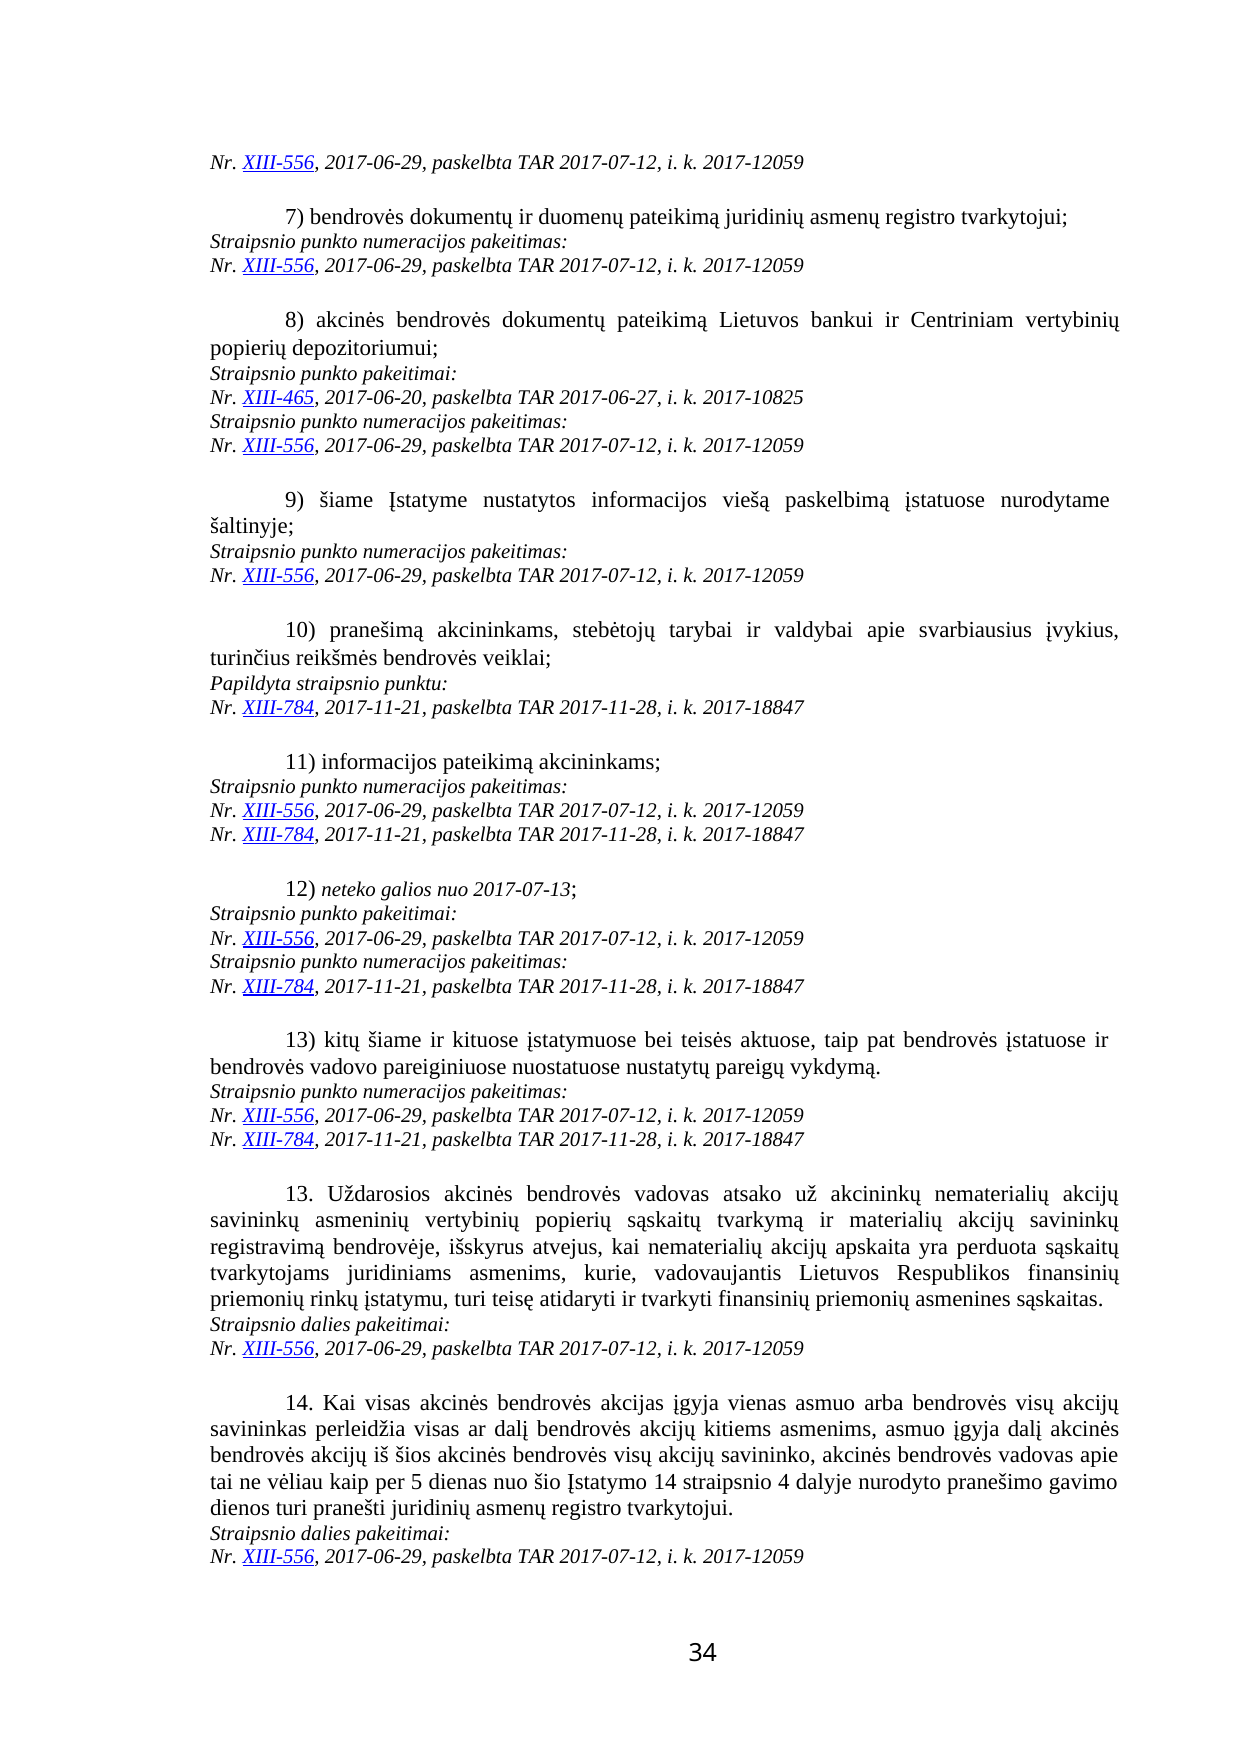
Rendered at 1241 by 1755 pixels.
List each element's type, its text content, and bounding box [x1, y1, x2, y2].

text Papildyta straipsnio punktu: [210, 671, 1120, 695]
text Nr. XIII-556, 2017-06-29, paskelbta TAR 2017-07-12, i. k. 2017-12059 [210, 1544, 1120, 1568]
text Nr. XIII-784, 2017-11-21, paskelbta TAR 2017-11-28, i. k. 2017-18847 [210, 1127, 1120, 1151]
text Straipsnio dalies pakeitimai: [210, 1312, 1120, 1336]
text Straipsnio punkto numeracijos pakeitimas: [210, 539, 1120, 563]
text Straipsnio punkto numeracijos pakeitimas: [210, 229, 1120, 253]
text Nr. XIII-784, 2017-11-21, paskelbta TAR 2017-11-28, i. k. 2017-18847 [210, 822, 1120, 846]
text 14. Kai visas akcinės bendrovės akcijas įgyja vienas asmuo arba bendrovės visų akcijų savininkas perleidžia visas ar dalį bendrovės akcijų kitiems asmenims, asmuo įgyja dalį akcinės bendrovės akcijų iš šios akcinės bendrovės visų akcijų savininko, akcinės bendrovės vadovas apie tai ne vėliau kaip per 5 dienas nuo šio Įstatymo 14 straipsnio 4 dalyje nurodyto pranešimo gavimo dienos turi pranešti juridinių asmenų registro tvarkytojui. [210, 1389, 1120, 1520]
text Nr. XIII-556, 2017-06-29, paskelbta TAR 2017-07-12, i. k. 2017-12059 [210, 253, 1120, 277]
text Straipsnio punkto numeracijos pakeitimas: [210, 409, 1120, 433]
text 13. Uždarosios akcinės bendrovės vadovas atsako už akcininkų nematerialių akcijų savininkų asmeninių vertybinių popierių sąskaitų tvarkymą ir materialių akcijų savininkų registravimą bendrovėje, išskyrus atvejus, kai nematerialių akcijų apskaita yra perduota sąskaitų tvarkytojams juridiniams asmenims, kurie, vadovaujantis Lietuvos Respublikos finansinių priemonių rinkų įstatymu, turi teisę atidaryti ir tvarkyti finansinių priemonių asmenines sąskaitas. [210, 1180, 1120, 1312]
text Nr. XIII-465, 2017-06-20, paskelbta TAR 2017-06-27, i. k. 2017-10825 [210, 385, 1120, 409]
text 12) neteko galios nuo 2017-07-13; [210, 875, 1111, 901]
text Straipsnio punkto pakeitimai: [210, 361, 1120, 385]
text Nr. XIII-556, 2017-06-29, paskelbta TAR 2017-07-12, i. k. 2017-12059 [210, 1103, 1120, 1127]
text 11) informacijos pateikimą akcininkams; [210, 748, 1111, 774]
text Nr. XIII-556, 2017-06-29, paskelbta TAR 2017-07-12, i. k. 2017-12059 [210, 1336, 1120, 1360]
text 8) akcinės bendrovės dokumentų pateikimą Lietuvos bankui ir Centriniam vertybinių popierių depozitoriumui; [210, 306, 1120, 361]
text Nr. XIII-556, 2017-06-29, paskelbta TAR 2017-07-12, i. k. 2017-12059 [210, 150, 1120, 174]
text Straipsnio punkto numeracijos pakeitimas: [210, 1079, 1120, 1103]
text 10) pranešimą akcininkams, stebėtojų tarybai ir valdybai apie svarbiausius įvykius, turinčius reikšmės bendrovės veiklai; [210, 616, 1120, 671]
text Nr. XIII-556, 2017-06-29, paskelbta TAR 2017-07-12, i. k. 2017-12059 [210, 925, 1120, 949]
text Nr. XIII-784, 2017-11-21, paskelbta TAR 2017-11-28, i. k. 2017-18847 [210, 695, 1120, 719]
text Straipsnio dalies pakeitimai: [210, 1520, 1120, 1544]
text Straipsnio punkto pakeitimai: [210, 901, 1120, 925]
text Straipsnio punkto numeracijos pakeitimas: [210, 949, 1120, 973]
text Straipsnio punkto numeracijos pakeitimas: [210, 774, 1120, 798]
text Nr. XIII-556, 2017-06-29, paskelbta TAR 2017-07-12, i. k. 2017-12059 [210, 433, 1120, 457]
text 7) bendrovės dokumentų ir duomenų pateikimą juridinių asmenų registro tvarkytojui; [210, 203, 1111, 229]
text 13) kitų šiame ir kituose įstatymuose bei teisės aktuose, taip pat bendrovės įstatuose ir bendrovės vadovo pareiginiuose nuostatuose nustatytų pareigų vykdymą. [210, 1026, 1111, 1079]
text Nr. XIII-556, 2017-06-29, paskelbta TAR 2017-07-12, i. k. 2017-12059 [210, 798, 1120, 822]
text Nr. XIII-556, 2017-06-29, paskelbta TAR 2017-07-12, i. k. 2017-12059 [210, 563, 1120, 587]
text 9) šiame Įstatyme nustatytos informacijos viešą paskelbimą įstatuose nurodytame šaltinyje; [210, 486, 1111, 539]
text Nr. XIII-784, 2017-11-21, paskelbta TAR 2017-11-28, i. k. 2017-18847 [210, 973, 1120, 998]
